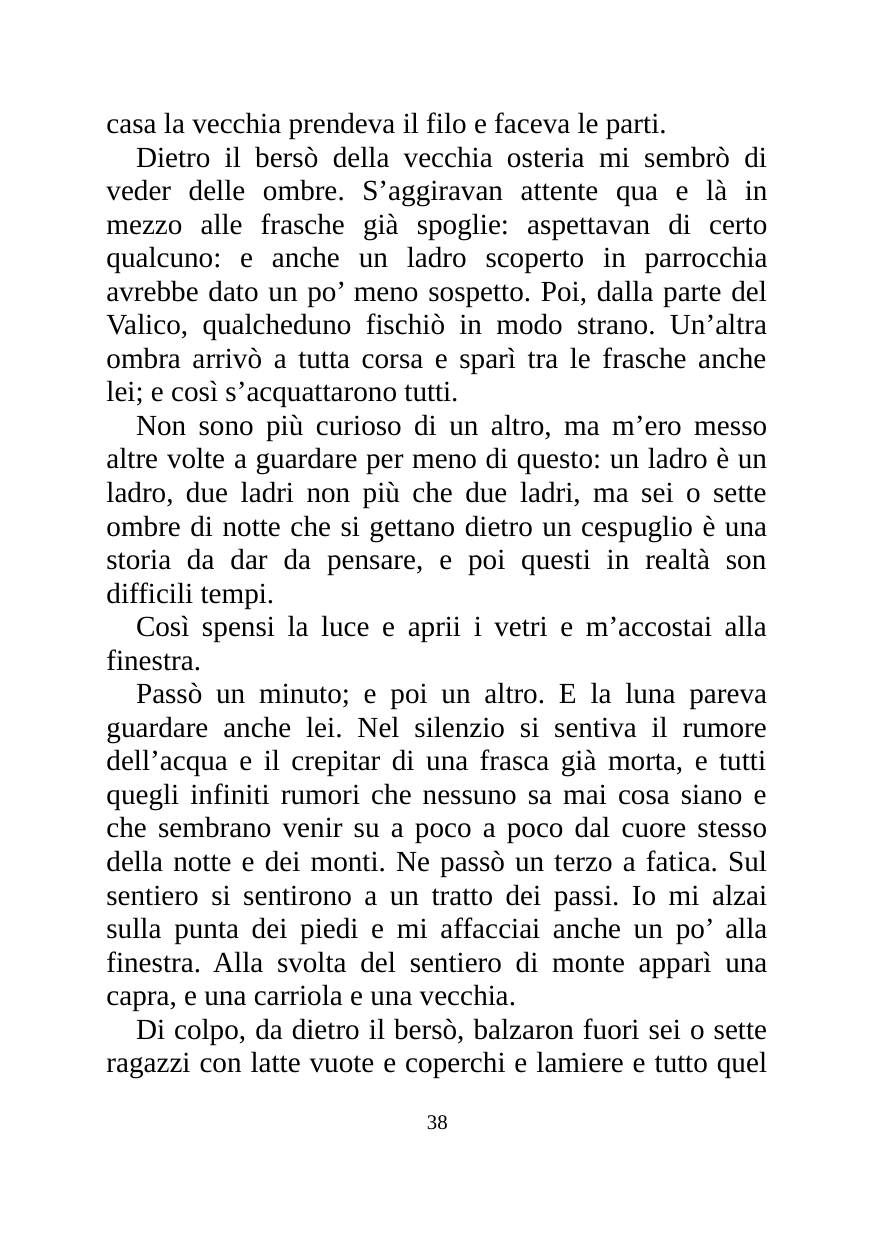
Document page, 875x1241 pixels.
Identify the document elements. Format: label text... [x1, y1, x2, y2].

text Dietro il bersò della vecchia osteria mi sembrò di veder delle ombre. S’aggiravan attente qua e là in mezzo alle frasche già spoglie: aspettavan di certo qualcuno: e anche un ladro scoperto in parrocchia avrebbe dato un po’ meno sospetto. Poi, dalla parte del Valico, qualcheduno fischiò in modo strano. Un’altra ombra arrivò a tutta corsa e sparì tra le frasche anche lei; e così s’acquattarono tutti. [106, 140, 768, 408]
text Non sono più curioso di un altro, ma m’ero messo altre volte a guardare per meno di questo: un ladro è un ladro, due ladri non più che due ladri, ma sei o sette ombre di notte che si gettano dietro un cespuglio è una storia da dar da pensare, e poi questi in realtà son difficili tempi. [106, 408, 768, 609]
text casa la vecchia prendeva il filo e faceva le parti. [106, 106, 768, 140]
text Così spensi la luce e aprii i vetri e m’accostai alla finestra. [106, 609, 768, 676]
text Di colpo, da dietro il bersò, balzaron fuori sei o sette ragazzi con latte vuote e coperchi e lamiere e tutto quel [106, 1012, 768, 1079]
text Passò un minuto; e poi un altro. E la luna pareva guardare anche lei. Nel silenzio si sentiva il rumore dell’acqua e il crepitar di una frasca già morta, e tutti quegli infiniti rumori che nessuno sa mai cosa siano e che sembrano venir su a poco a poco dal cuore stesso della notte e dei monti. Ne passò un terzo a fatica. Sul sentiero si sentirono a un tratto dei passi. Io mi alzai sulla punta dei piedi e mi affacciai anche un po’ alla finestra. Alla svolta del sentiero di monte apparì una capra, e una carriola e una vecchia. [106, 676, 768, 1012]
